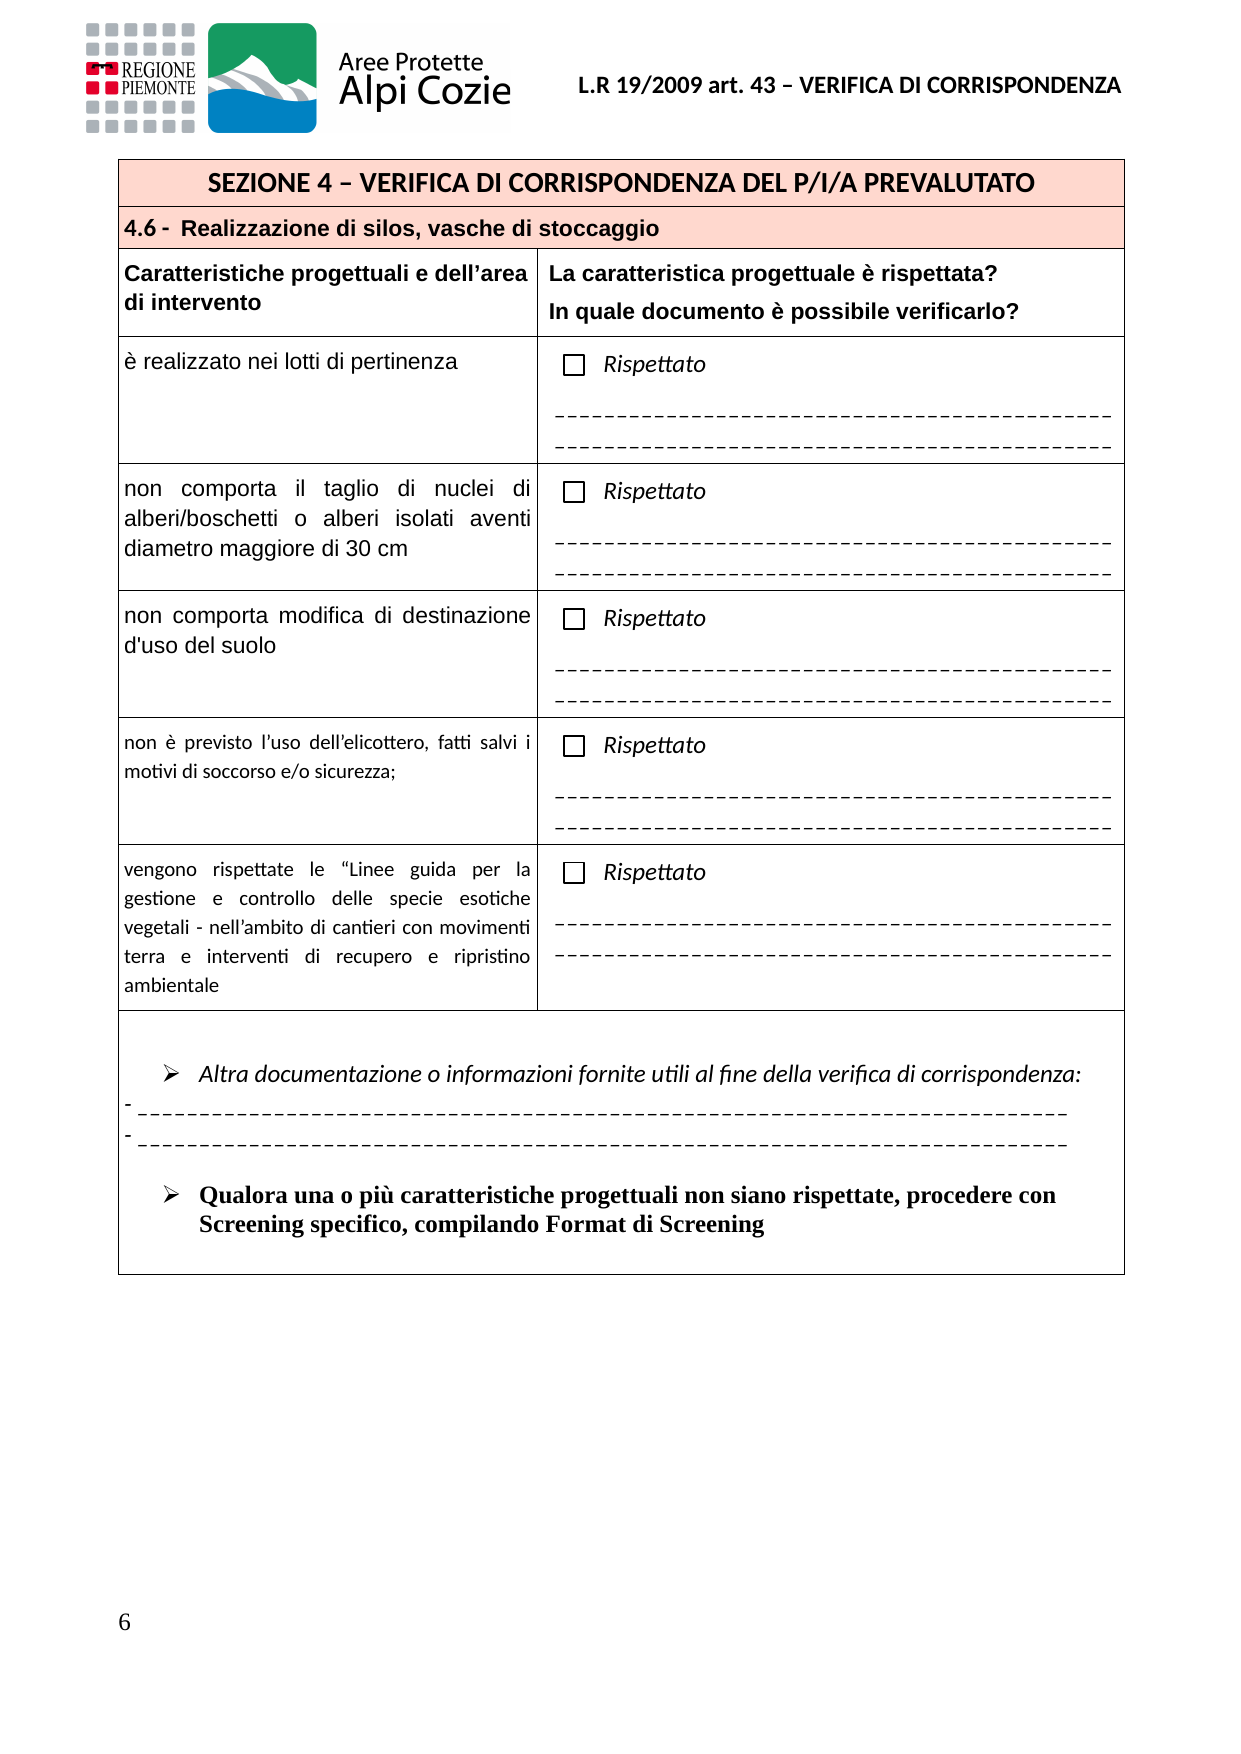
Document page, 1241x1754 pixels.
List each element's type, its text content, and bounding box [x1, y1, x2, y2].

table_cell Rispettato __________________________________________________________________________________________ [538, 337, 1124, 463]
table_cell è realizzato nei lotti di pertinenza [119, 337, 537, 463]
table_cell non comporta il taglio di nuclei di alberi/boschetti o alberi isolati aventi diametro maggiore di 30 cm [119, 464, 537, 590]
table_cell 4.6 - Realizzazione di silos, vasche di stoccaggio [119, 207, 1124, 248]
table_cell La caratteristica progettuale è rispettata? In quale documento è possibile verificarlo? [538, 249, 1124, 336]
table_cell Caratteristiche progettuali e dell’area di intervento [119, 249, 537, 336]
table_header SEZIONE 4 – VERIFICA DI CORRISPONDENZA DEL P/I/A PREVALUTATO [119, 160, 1124, 206]
table_cell Rispettato __________________________________________________________________________________________ [538, 591, 1124, 717]
picture [86, 23, 511, 133]
table_cell Rispettato __________________________________________________________________________________________ [538, 718, 1124, 844]
table_cell Rispettato __________________________________________________________________________________________ [538, 845, 1124, 1010]
table_cell non comporta modifica di destinazione d'uso del suolo [119, 591, 537, 717]
table_cell vengono rispettate le “Linee guida per la gestione e controllo delle specie esotiche vegetali - nell’ambito di cantieri con movimenti terra e interventi di recupero e ripristino ambientale [119, 845, 537, 1010]
table_cell non è previsto l’uso dell’elicottero, fatti salvi i motivi di soccorso e/o sicurezza; [119, 718, 537, 844]
table_cell Altra documentazione o informazioni fornite utili al fine della verifica di corrispondenza: - ___________________________________________________________________________ - ___________________________________________________________________________ Qualora una o più caratteristiche progettuali non siano rispettate, procedere con Screening specifico, compilando Format di Screening [119, 1011, 1124, 1274]
table_cell Rispettato __________________________________________________________________________________________ [538, 464, 1124, 590]
